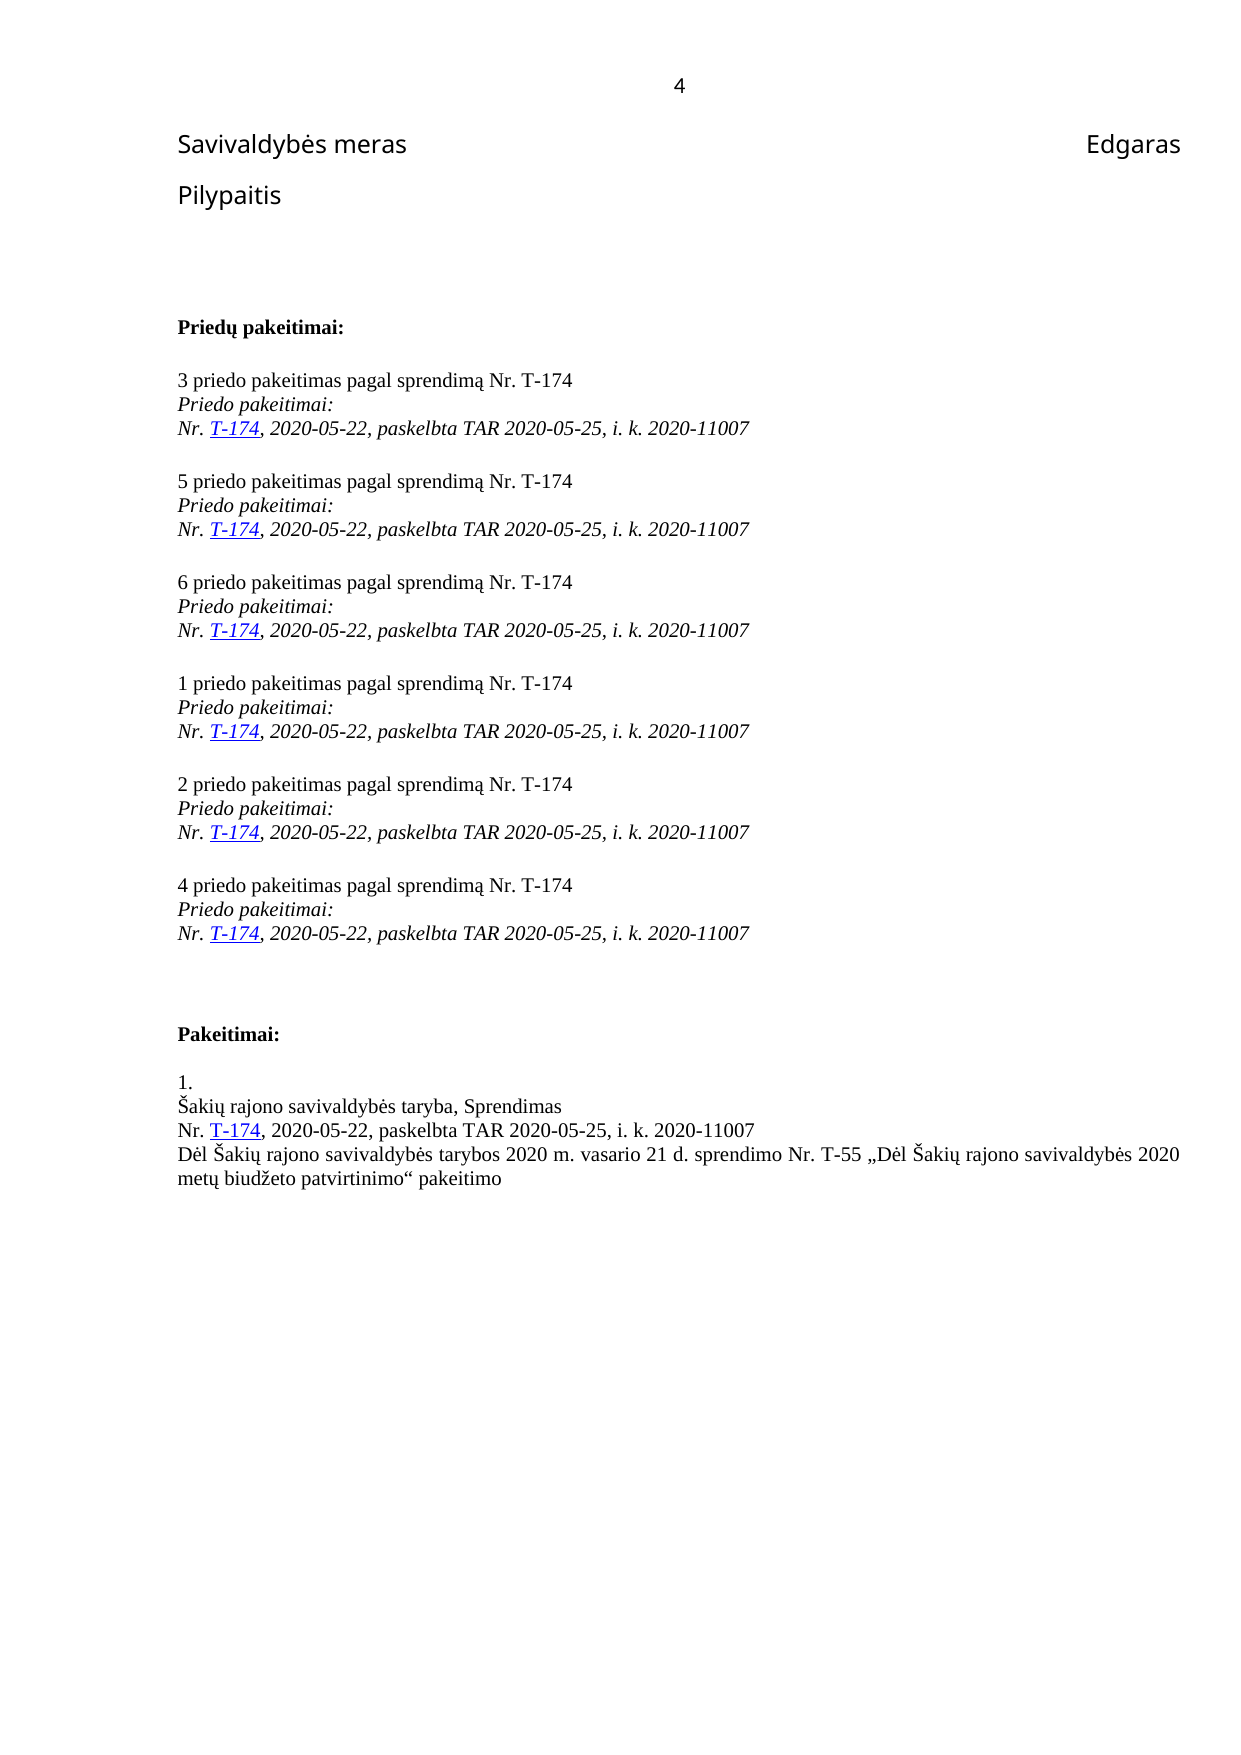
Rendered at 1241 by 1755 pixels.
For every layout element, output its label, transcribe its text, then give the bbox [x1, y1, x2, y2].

text Savivaldybės meras Edgaras Pilypaitis [177, 127, 1181, 212]
text 1 priedo pakeitimas pagal sprendimą Nr. T-174 [177, 671, 1181, 695]
text Nr. T-174, 2020-05-22, paskelbta TAR 2020-05-25, i. k. 2020-11007 [177, 1118, 1181, 1142]
text Priedų pakeitimai: [177, 315, 1181, 339]
text 2 priedo pakeitimas pagal sprendimą Nr. T-174 [177, 772, 1181, 796]
text 4 priedo pakeitimas pagal sprendimą Nr. T-174 [177, 873, 1181, 897]
text Nr. T-174, 2020-05-22, paskelbta TAR 2020-05-25, i. k. 2020-11007 [177, 416, 1181, 440]
text Pakeitimai: [177, 1022, 1181, 1046]
text Nr. T-174, 2020-05-22, paskelbta TAR 2020-05-25, i. k. 2020-11007 [177, 618, 1181, 642]
text Priedo pakeitimai: [177, 392, 1181, 416]
text Dėl Šakių rajono savivaldybės tarybos 2020 m. vasario 21 d. sprendimo Nr. T-55 „Dėl Šakių rajono savivaldybės 2020 metų biudžeto patvirtinimo“ pakeitimo [177, 1142, 1181, 1190]
text 6 priedo pakeitimas pagal sprendimą Nr. T-174 [177, 570, 1181, 594]
text Priedo pakeitimai: [177, 695, 1181, 719]
text Priedo pakeitimai: [177, 594, 1181, 618]
text 1. [177, 1070, 1181, 1094]
text 3 priedo pakeitimas pagal sprendimą Nr. T-174 [177, 368, 1181, 392]
text Nr. T-174, 2020-05-22, paskelbta TAR 2020-05-25, i. k. 2020-11007 [177, 921, 1181, 945]
text Priedo pakeitimai: [177, 796, 1181, 820]
text Priedo pakeitimai: [177, 897, 1181, 921]
text Priedo pakeitimai: [177, 493, 1181, 517]
text Šakių rajono savivaldybės taryba, Sprendimas [177, 1094, 1181, 1118]
text Nr. T-174, 2020-05-22, paskelbta TAR 2020-05-25, i. k. 2020-11007 [177, 517, 1181, 541]
text Nr. T-174, 2020-05-22, paskelbta TAR 2020-05-25, i. k. 2020-11007 [177, 820, 1181, 844]
text Nr. T-174, 2020-05-22, paskelbta TAR 2020-05-25, i. k. 2020-11007 [177, 719, 1181, 743]
text 5 priedo pakeitimas pagal sprendimą Nr. T-174 [177, 469, 1181, 493]
